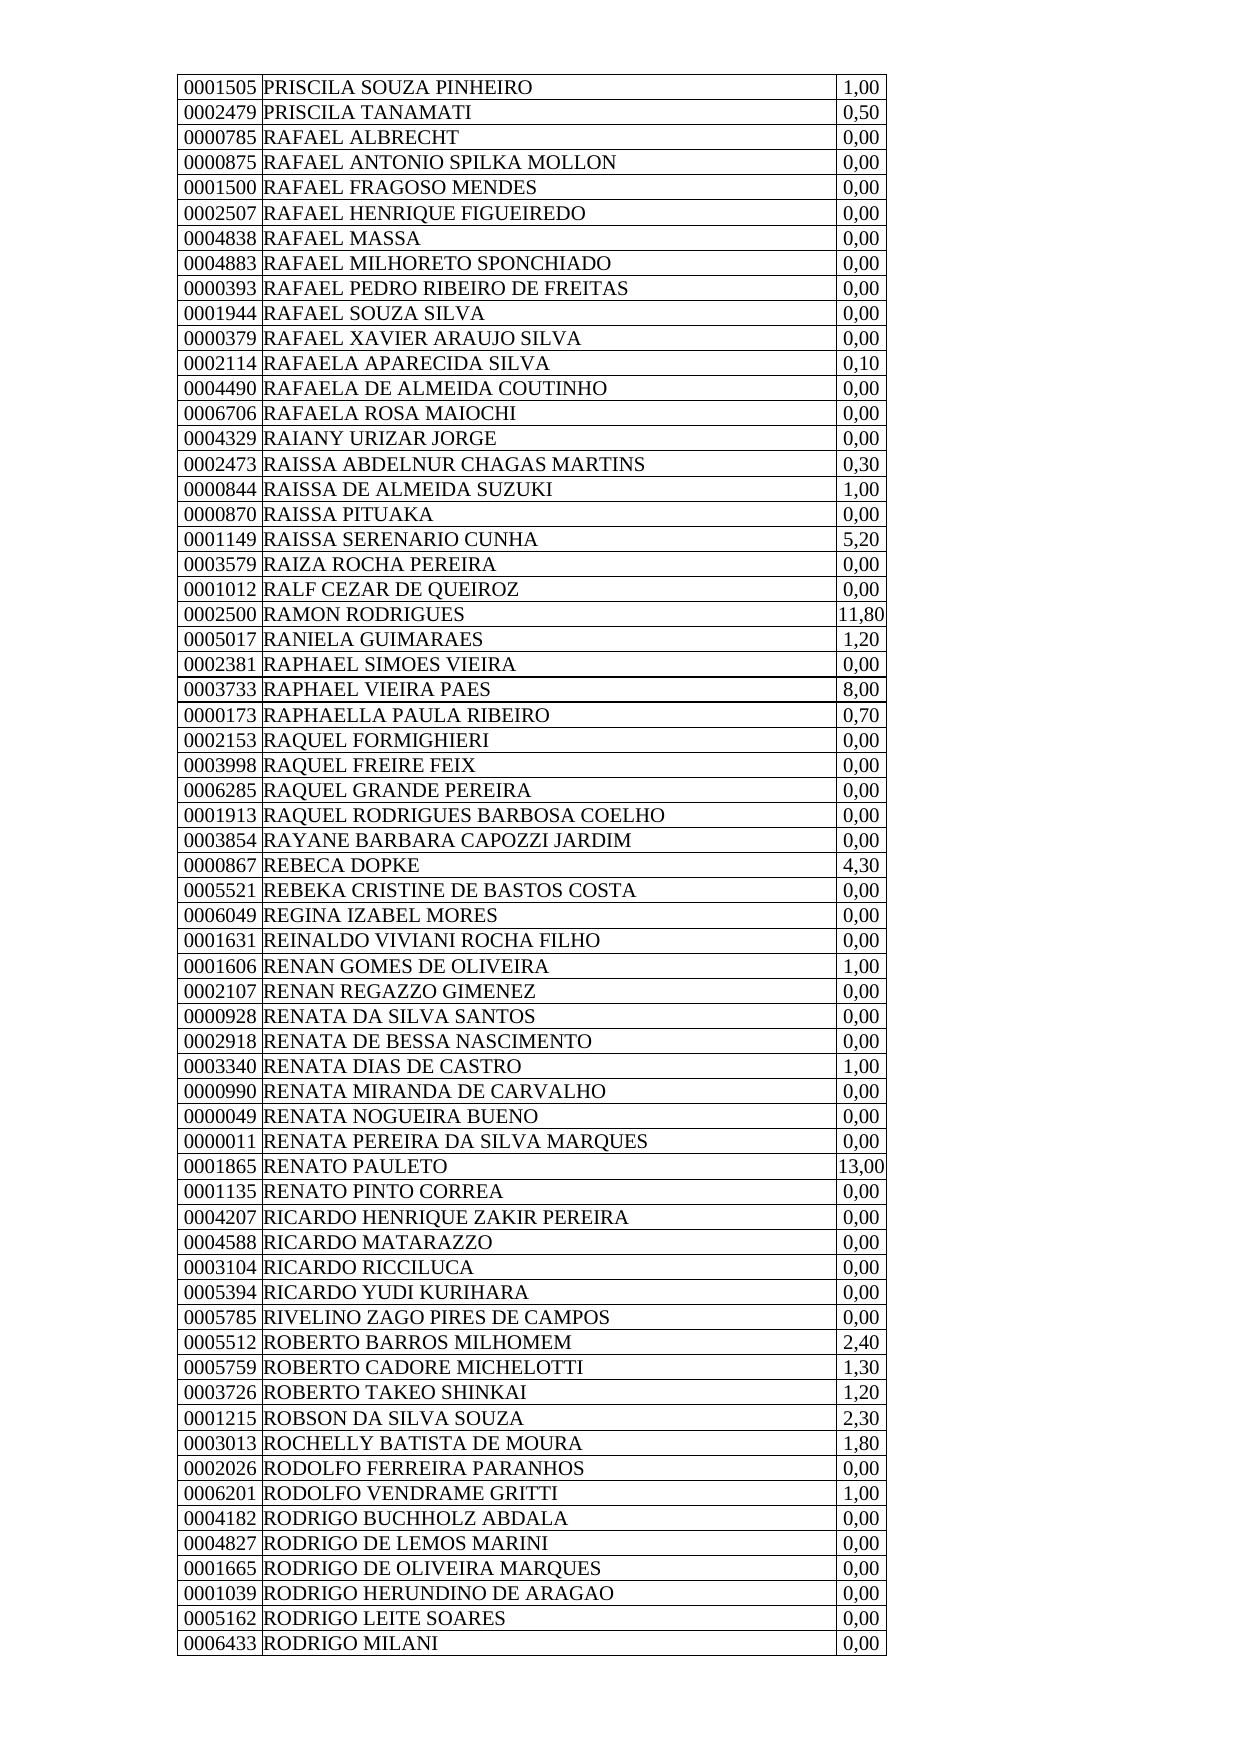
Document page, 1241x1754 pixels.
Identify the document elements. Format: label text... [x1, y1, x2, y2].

table_cell REBECA DOPKE [263, 853, 836, 877]
table_cell 2,30 [837, 1405, 886, 1429]
table_cell 0,00 [837, 803, 886, 827]
table_cell 0003726 [178, 1380, 262, 1404]
table_cell 1,80 [837, 1431, 886, 1454]
table_cell 1,00 [837, 1054, 886, 1078]
table_cell 0001135 [178, 1180, 262, 1203]
table_cell 0001631 [178, 929, 262, 952]
table_cell RODRIGO DE LEMOS MARINI [263, 1531, 836, 1555]
table_cell 0,00 [837, 1129, 886, 1153]
table_cell 0,00 [837, 728, 886, 752]
table_cell 0000393 [178, 276, 262, 300]
table_cell RAQUEL FREIRE FEIX [263, 753, 836, 777]
table_cell RODRIGO HERUNDINO DE ARAGAO [263, 1581, 836, 1605]
table_cell 0,00 [837, 1556, 886, 1580]
table_cell 0000928 [178, 1004, 262, 1028]
table_cell RAQUEL GRANDE PEREIRA [263, 778, 836, 802]
table_cell RENAN GOMES DE OLIVEIRA [263, 954, 836, 978]
table_cell 0003854 [178, 828, 262, 852]
table_cell PRISCILA SOUZA PINHEIRO [263, 75, 836, 99]
table_cell RAISSA SERENARIO CUNHA [263, 527, 836, 551]
table_cell 11,80 [837, 602, 886, 626]
table_cell 0001944 [178, 301, 262, 325]
table_cell 0001865 [178, 1154, 262, 1178]
table_cell 0001606 [178, 954, 262, 978]
table_cell RAFAEL FRAGOSO MENDES [263, 175, 836, 199]
table_cell RENATA NOGUEIRA BUENO [263, 1104, 836, 1128]
table_cell RAPHAEL VIEIRA PAES [263, 678, 836, 701]
table_cell 0,00 [837, 1029, 886, 1053]
table_cell RENAN REGAZZO GIMENEZ [263, 979, 836, 1003]
table_cell RAISSA ABDELNUR CHAGAS MARTINS [263, 451, 836, 476]
table_cell 0001505 [178, 75, 262, 99]
table_cell 0001039 [178, 1581, 262, 1605]
table_cell ROBERTO TAKEO SHINKAI [263, 1380, 836, 1404]
table_cell RAPHAELLA PAULA RIBEIRO [263, 703, 836, 727]
table_cell 0002107 [178, 979, 262, 1003]
table_cell 0,00 [837, 226, 886, 249]
table_cell 0005394 [178, 1280, 262, 1304]
table_cell 0002153 [178, 728, 262, 752]
table_cell 0,00 [837, 1531, 886, 1555]
table_cell 0,00 [837, 929, 886, 952]
table_cell 0001149 [178, 527, 262, 551]
table_cell 0001665 [178, 1556, 262, 1580]
table_cell RAFAEL PEDRO RIBEIRO DE FREITAS [263, 276, 836, 300]
table_cell RALF CEZAR DE QUEIROZ [263, 577, 836, 601]
table_cell RAMON RODRIGUES [263, 602, 836, 626]
table_cell RODOLFO VENDRAME GRITTI [263, 1481, 836, 1505]
table_cell 1,20 [837, 1380, 886, 1404]
table_cell 1,00 [837, 1481, 886, 1505]
table_cell 0,00 [837, 1305, 886, 1329]
table_cell 0,00 [837, 652, 886, 676]
table_cell 0,00 [837, 251, 886, 275]
table_cell 0,10 [837, 351, 886, 375]
table_cell 0002479 [178, 100, 262, 124]
table_cell RAFAEL HENRIQUE FIGUEIREDO [263, 200, 836, 224]
table_cell 0,00 [837, 1631, 886, 1655]
table_cell 0,00 [837, 903, 886, 927]
table_cell RODOLFO FERREIRA PARANHOS [263, 1456, 836, 1480]
table_cell RAFAEL MILHORETO SPONCHIADO [263, 251, 836, 275]
table_cell ROBERTO BARROS MILHOMEM [263, 1330, 836, 1354]
table_cell 0,00 [837, 125, 886, 149]
table_cell 0004490 [178, 376, 262, 400]
table_cell 0003733 [178, 678, 262, 701]
table_cell 0,00 [837, 175, 886, 199]
table_cell 0000011 [178, 1129, 262, 1153]
table_cell REBEKA CRISTINE DE BASTOS COSTA [263, 878, 836, 902]
table_cell 0,00 [837, 326, 886, 350]
table_cell RAFAEL XAVIER ARAUJO SILVA [263, 326, 836, 350]
table_cell RENATO PAULETO [263, 1154, 836, 1178]
table_cell RICARDO HENRIQUE ZAKIR PEREIRA [263, 1205, 836, 1229]
table_cell RODRIGO MILANI [263, 1631, 836, 1655]
table_cell RIVELINO ZAGO PIRES DE CAMPOS [263, 1305, 836, 1329]
table_cell 0006285 [178, 778, 262, 802]
table_cell 1,00 [837, 954, 886, 978]
table_cell 0003579 [178, 552, 262, 576]
table_cell RICARDO RICCILUCA [263, 1255, 836, 1279]
table_cell RAFAEL SOUZA SILVA [263, 301, 836, 325]
table_cell 8,00 [837, 678, 886, 701]
table_cell 1,00 [837, 477, 886, 501]
table_cell 0,00 [837, 753, 886, 777]
table_cell 0,50 [837, 100, 886, 124]
table_cell RENATA MIRANDA DE CARVALHO [263, 1079, 836, 1103]
table_cell 0000867 [178, 853, 262, 877]
table_cell RAFAELA ROSA MAIOCHI [263, 401, 836, 425]
table_cell PRISCILA TANAMATI [263, 100, 836, 124]
table_cell RICARDO MATARAZZO [263, 1230, 836, 1254]
table_cell RAFAEL MASSA [263, 226, 836, 249]
table_cell 0,00 [837, 1180, 886, 1203]
table_cell 0003013 [178, 1431, 262, 1454]
table_cell 0003340 [178, 1054, 262, 1078]
table_cell RAFAELA APARECIDA SILVA [263, 351, 836, 375]
table_cell 0002381 [178, 652, 262, 676]
table_cell 0,00 [837, 878, 886, 902]
table_cell 0,00 [837, 376, 886, 400]
table_cell 0004838 [178, 226, 262, 249]
table_cell 0,00 [837, 1581, 886, 1605]
table_cell 0006201 [178, 1481, 262, 1505]
table_cell RODRIGO LEITE SOARES [263, 1606, 836, 1630]
table_cell 0004329 [178, 426, 262, 450]
table_cell RENATA DE BESSA NASCIMENTO [263, 1029, 836, 1053]
table_cell RAPHAEL SIMOES VIEIRA [263, 652, 836, 676]
table_cell 0,70 [837, 703, 886, 727]
table_cell RAFAEL ANTONIO SPILKA MOLLON [263, 150, 836, 174]
table_cell 0000379 [178, 326, 262, 350]
table_cell 1,20 [837, 627, 886, 651]
table_cell 0004207 [178, 1205, 262, 1229]
table_cell 0006433 [178, 1631, 262, 1655]
table_cell 0,00 [837, 1205, 886, 1229]
table_cell RAIANY URIZAR JORGE [263, 426, 836, 450]
table_cell RAQUEL RODRIGUES BARBOSA COELHO [263, 803, 836, 827]
table_cell RAFAELA DE ALMEIDA COUTINHO [263, 376, 836, 400]
table_cell 0005785 [178, 1305, 262, 1329]
table_cell 0,00 [837, 1506, 886, 1530]
table_cell 0,00 [837, 552, 886, 576]
table_cell RANIELA GUIMARAES [263, 627, 836, 651]
table_cell 0001913 [178, 803, 262, 827]
table_cell 0005512 [178, 1330, 262, 1354]
table_cell RAFAEL ALBRECHT [263, 125, 836, 149]
table_cell 0001500 [178, 175, 262, 199]
table_cell 0000990 [178, 1079, 262, 1103]
table_cell REINALDO VIVIANI ROCHA FILHO [263, 929, 836, 952]
table_cell 0,00 [837, 1230, 886, 1254]
table_cell 4,30 [837, 853, 886, 877]
table_cell 0003104 [178, 1255, 262, 1279]
table_cell RENATA DIAS DE CASTRO [263, 1054, 836, 1078]
table_cell 0001215 [178, 1405, 262, 1429]
table_cell 0,00 [837, 200, 886, 224]
table_cell 0000870 [178, 502, 262, 526]
table_cell 0,00 [837, 1104, 886, 1128]
table_cell 0004827 [178, 1531, 262, 1555]
table_cell 0003998 [178, 753, 262, 777]
table_cell 0004588 [178, 1230, 262, 1254]
table_cell RODRIGO BUCHHOLZ ABDALA [263, 1506, 836, 1530]
table_cell ROCHELLY BATISTA DE MOURA [263, 1431, 836, 1454]
table_cell 0005759 [178, 1355, 262, 1379]
table_cell 0000875 [178, 150, 262, 174]
table_cell 0002473 [178, 451, 262, 476]
table_cell RAISSA PITUAKA [263, 502, 836, 526]
table_cell 13,00 [837, 1154, 886, 1178]
table_cell 0005017 [178, 627, 262, 651]
table_cell RENATA PEREIRA DA SILVA MARQUES [263, 1129, 836, 1153]
table_cell 0002507 [178, 200, 262, 224]
table_cell 0,00 [837, 150, 886, 174]
table_cell 0006706 [178, 401, 262, 425]
table_cell 0002114 [178, 351, 262, 375]
table_cell 1,30 [837, 1355, 886, 1379]
table_cell RICARDO YUDI KURIHARA [263, 1280, 836, 1304]
table_cell 0002500 [178, 602, 262, 626]
table_cell 0006049 [178, 903, 262, 927]
table_cell 0,00 [837, 1255, 886, 1279]
table_cell 0001012 [178, 577, 262, 601]
table_cell 0,00 [837, 1280, 886, 1304]
table_cell 0,00 [837, 828, 886, 852]
table_cell RAQUEL FORMIGHIERI [263, 728, 836, 752]
table_cell 0004182 [178, 1506, 262, 1530]
table_cell 0002026 [178, 1456, 262, 1480]
table_cell ROBERTO CADORE MICHELOTTI [263, 1355, 836, 1379]
table_cell 0,00 [837, 1456, 886, 1480]
table_cell ROBSON DA SILVA SOUZA [263, 1405, 836, 1429]
table_cell REGINA IZABEL MORES [263, 903, 836, 927]
table_cell 0,00 [837, 577, 886, 601]
table_cell 0005162 [178, 1606, 262, 1630]
table_cell 0005521 [178, 878, 262, 902]
table_cell 0000049 [178, 1104, 262, 1128]
table_cell 0,00 [837, 778, 886, 802]
table_cell 0000173 [178, 703, 262, 727]
table_cell RODRIGO DE OLIVEIRA MARQUES [263, 1556, 836, 1580]
table_cell 0,00 [837, 502, 886, 526]
table_cell RAISSA DE ALMEIDA SUZUKI [263, 477, 836, 501]
table_cell 0,00 [837, 1004, 886, 1028]
table_cell 0,00 [837, 401, 886, 425]
table_cell 0000844 [178, 477, 262, 501]
table_cell 0,00 [837, 426, 886, 450]
table_cell 0,00 [837, 276, 886, 300]
table_cell 0,00 [837, 301, 886, 325]
table_cell 0000785 [178, 125, 262, 149]
table_cell 1,00 [837, 75, 886, 99]
table_cell 0,00 [837, 1606, 886, 1630]
table_cell 5,20 [837, 527, 886, 551]
table_cell 0,00 [837, 1079, 886, 1103]
table_cell RENATA DA SILVA SANTOS [263, 1004, 836, 1028]
table_cell RENATO PINTO CORREA [263, 1180, 836, 1203]
table_cell 0004883 [178, 251, 262, 275]
table_cell 0002918 [178, 1029, 262, 1053]
table_cell 2,40 [837, 1330, 886, 1354]
table_cell 0,00 [837, 979, 886, 1003]
table_cell RAIZA ROCHA PEREIRA [263, 552, 836, 576]
table_cell RAYANE BARBARA CAPOZZI JARDIM [263, 828, 836, 852]
table_cell 0,30 [837, 451, 886, 476]
